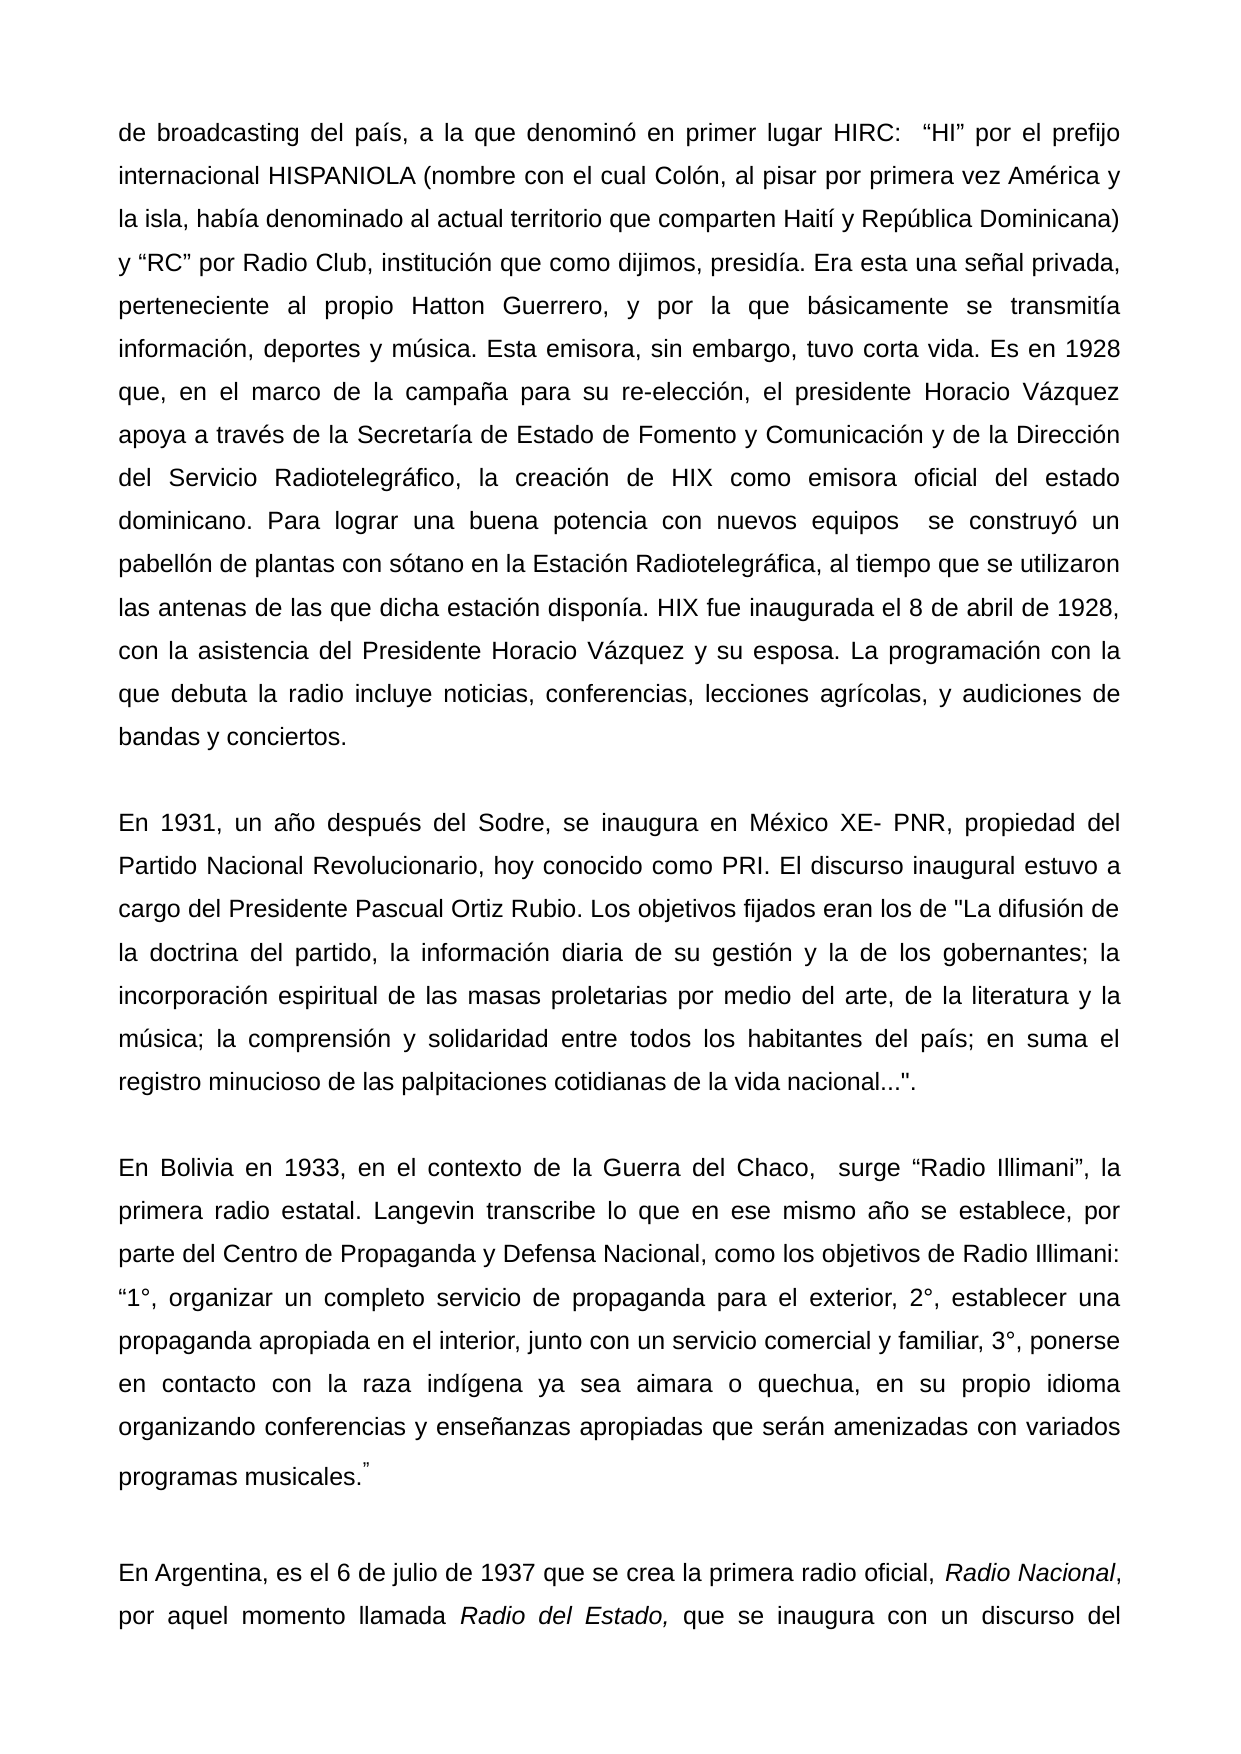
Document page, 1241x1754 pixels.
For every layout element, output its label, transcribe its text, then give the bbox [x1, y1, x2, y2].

text de broadcasting del país, a la que denominó en primer lugar HIRC: “HI” por el prefijo internacional HISPANIOLA (nombre con el cual Colón, al pisar por primera vez América y la isla, había denominado al actual territorio que comparten Haití y República Dominicana) y “RC” por Radio Club, institución que como dijimos, presidía. Era esta una señal privada, perteneciente al propio Hatton Guerrero, y por la que básicamente se transmitía información, deportes y música. Esta emisora, sin embargo, tuvo corta vida. Es en 1928 que, en el marco de la campaña para su re-elección, el presidente Horacio Vázquez apoya a través de la Secretaría de Estado de Fomento y Comunicación y de la Dirección del Servicio Radiotelegráfico, la creación de HIX como emisora oficial del estado dominicano. Para lograr una buena potencia con nuevos equipos se construyó un pabellón de plantas con sótano en la Estación Radiotelegráfica, al tiempo que se utilizaron las antenas de las que dicha estación disponía. HIX fue inaugurada el 8 de abril de 1928, con la asistencia del Presidente Horacio Vázquez y su esposa. La programación con la que debuta la radio incluye noticias, conferencias, lecciones agrícolas, y audiciones de bandas y conciertos. [118, 118, 1122, 751]
text En Bolivia en 1933, en el contexto de la Guerra del Chaco, surge “Radio Illimani”, la primera radio estatal. Langevin transcribe lo que en ese mismo año se establece, por parte del Centro de Propaganda y Defensa Nacional, como los objetivos de Radio Illimani: “1°, organizar un completo servicio de propaganda para el exterior, 2°, establecer una propaganda apropiada en el interior, junto con un servicio comercial y familiar, 3°, ponerse en contacto con la raza indígena ya sea aimara o quechua, en su propio idioma organizando conferencias y enseñanzas apropiadas que serán amenizadas con variados programas musicales.” [118, 1153, 1122, 1491]
text En 1931, un año después del Sodre, se inaugura en México XE- PNR, propiedad del Partido Nacional Revolucionario, hoy conocido como PRI. El discurso inaugural estuvo a cargo del Presidente Pascual Ortiz Rubio. Los objetivos fijados eran los de "La difusión de la doctrina del partido, la información diaria de su gestión y la de los gobernantes; la incorporación espiritual de las masas proletarias por medio del arte, de la literatura y la música; la comprensión y solidaridad entre todos los habitantes del país; en suma el registro minucioso de las palpitaciones cotidianas de la vida nacional...". [118, 808, 1122, 1096]
text En Argentina, es el 6 de julio de 1937 que se crea la primera radio oficial, Radio Nacional, por aquel momento llamada Radio del Estado, que se inaugura con un discurso del [118, 1558, 1122, 1630]
